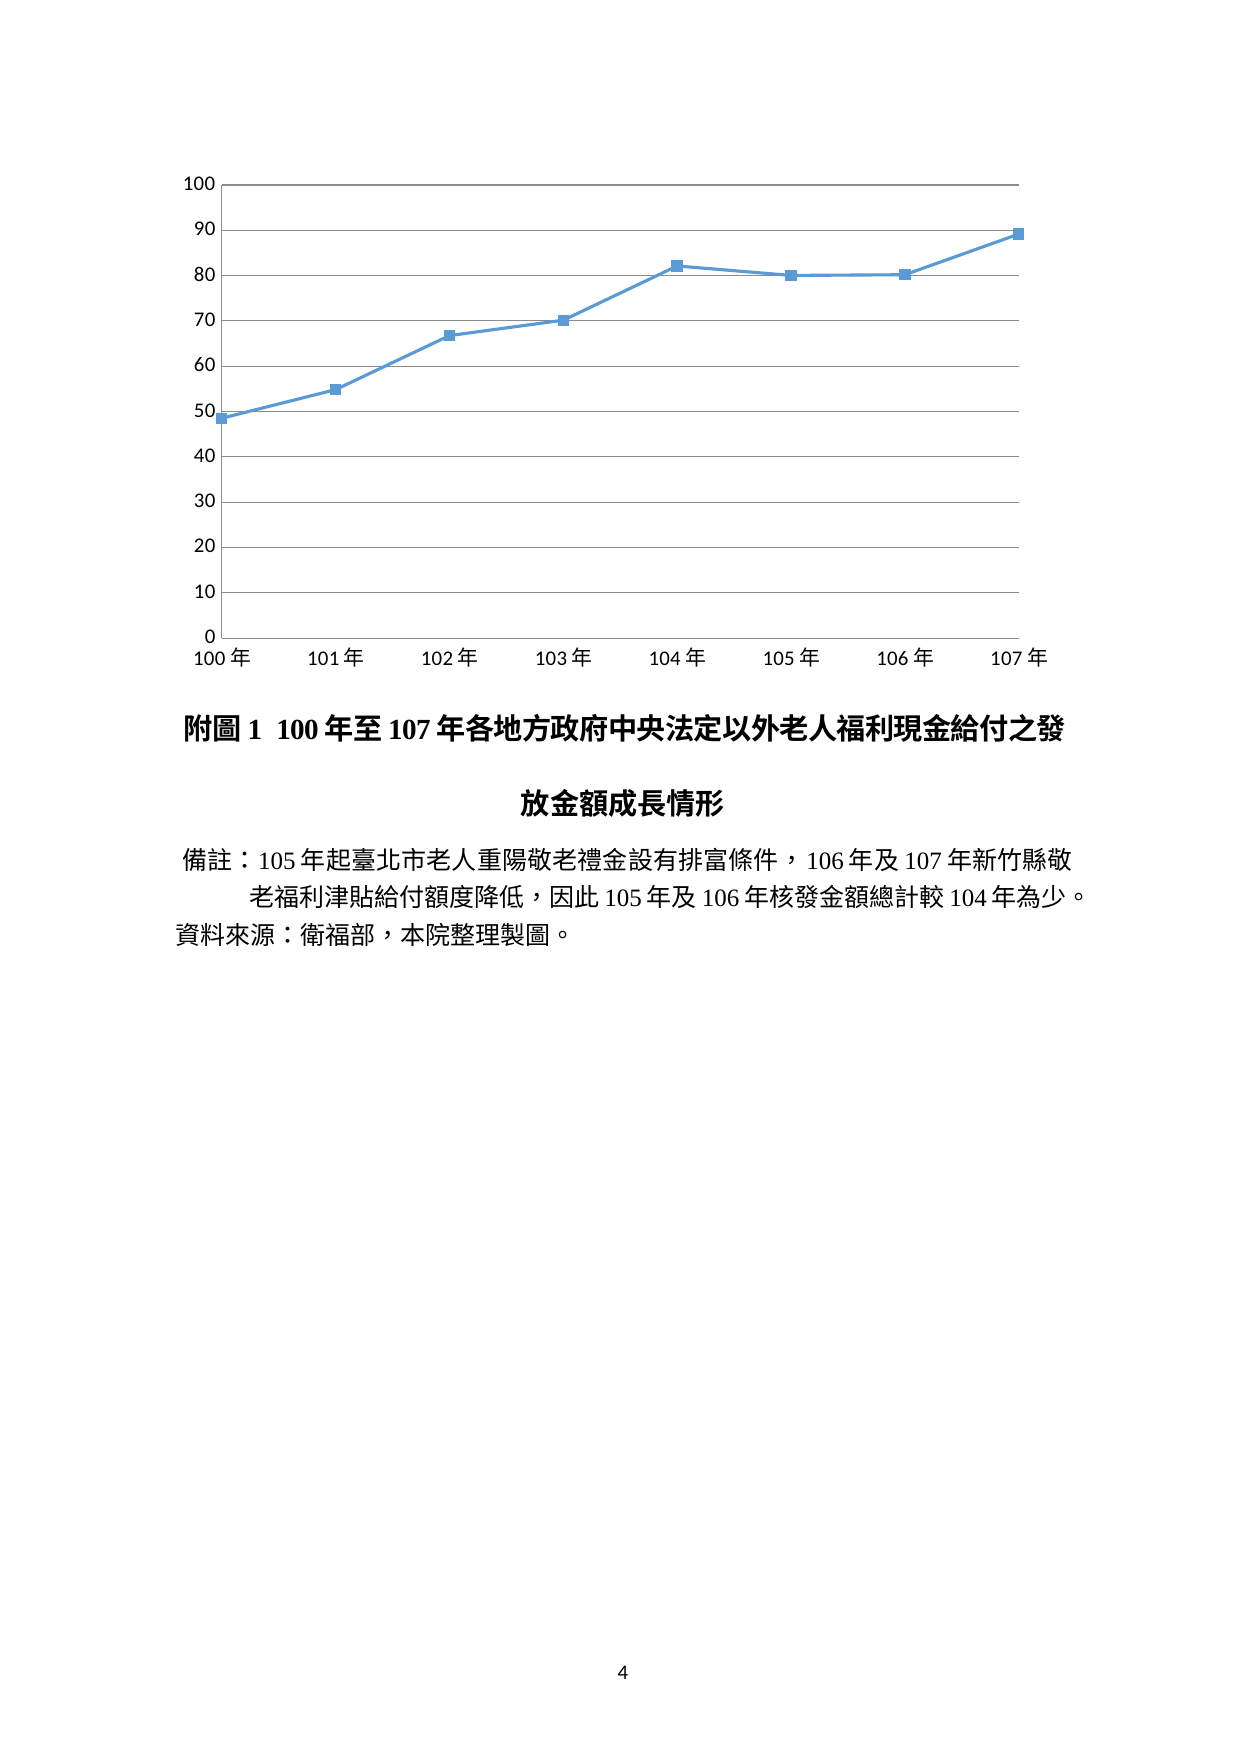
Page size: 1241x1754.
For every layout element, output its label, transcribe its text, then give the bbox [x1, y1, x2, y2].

text 附圖1 100年至107年各地方政府中央法定以外老人福利現金給付之發放金額成長情形 [172, 689, 1073, 839]
text 資料來源：衛福部，本院整理製圖。 [175, 914, 1073, 952]
text 備註：105年起臺北市老人重陽敬老禮金設有排富條件，106年及107年新竹縣敬老福利津貼給付額度降低，因此105年及106年核發金額總計較104年為少。 [182, 839, 1073, 914]
